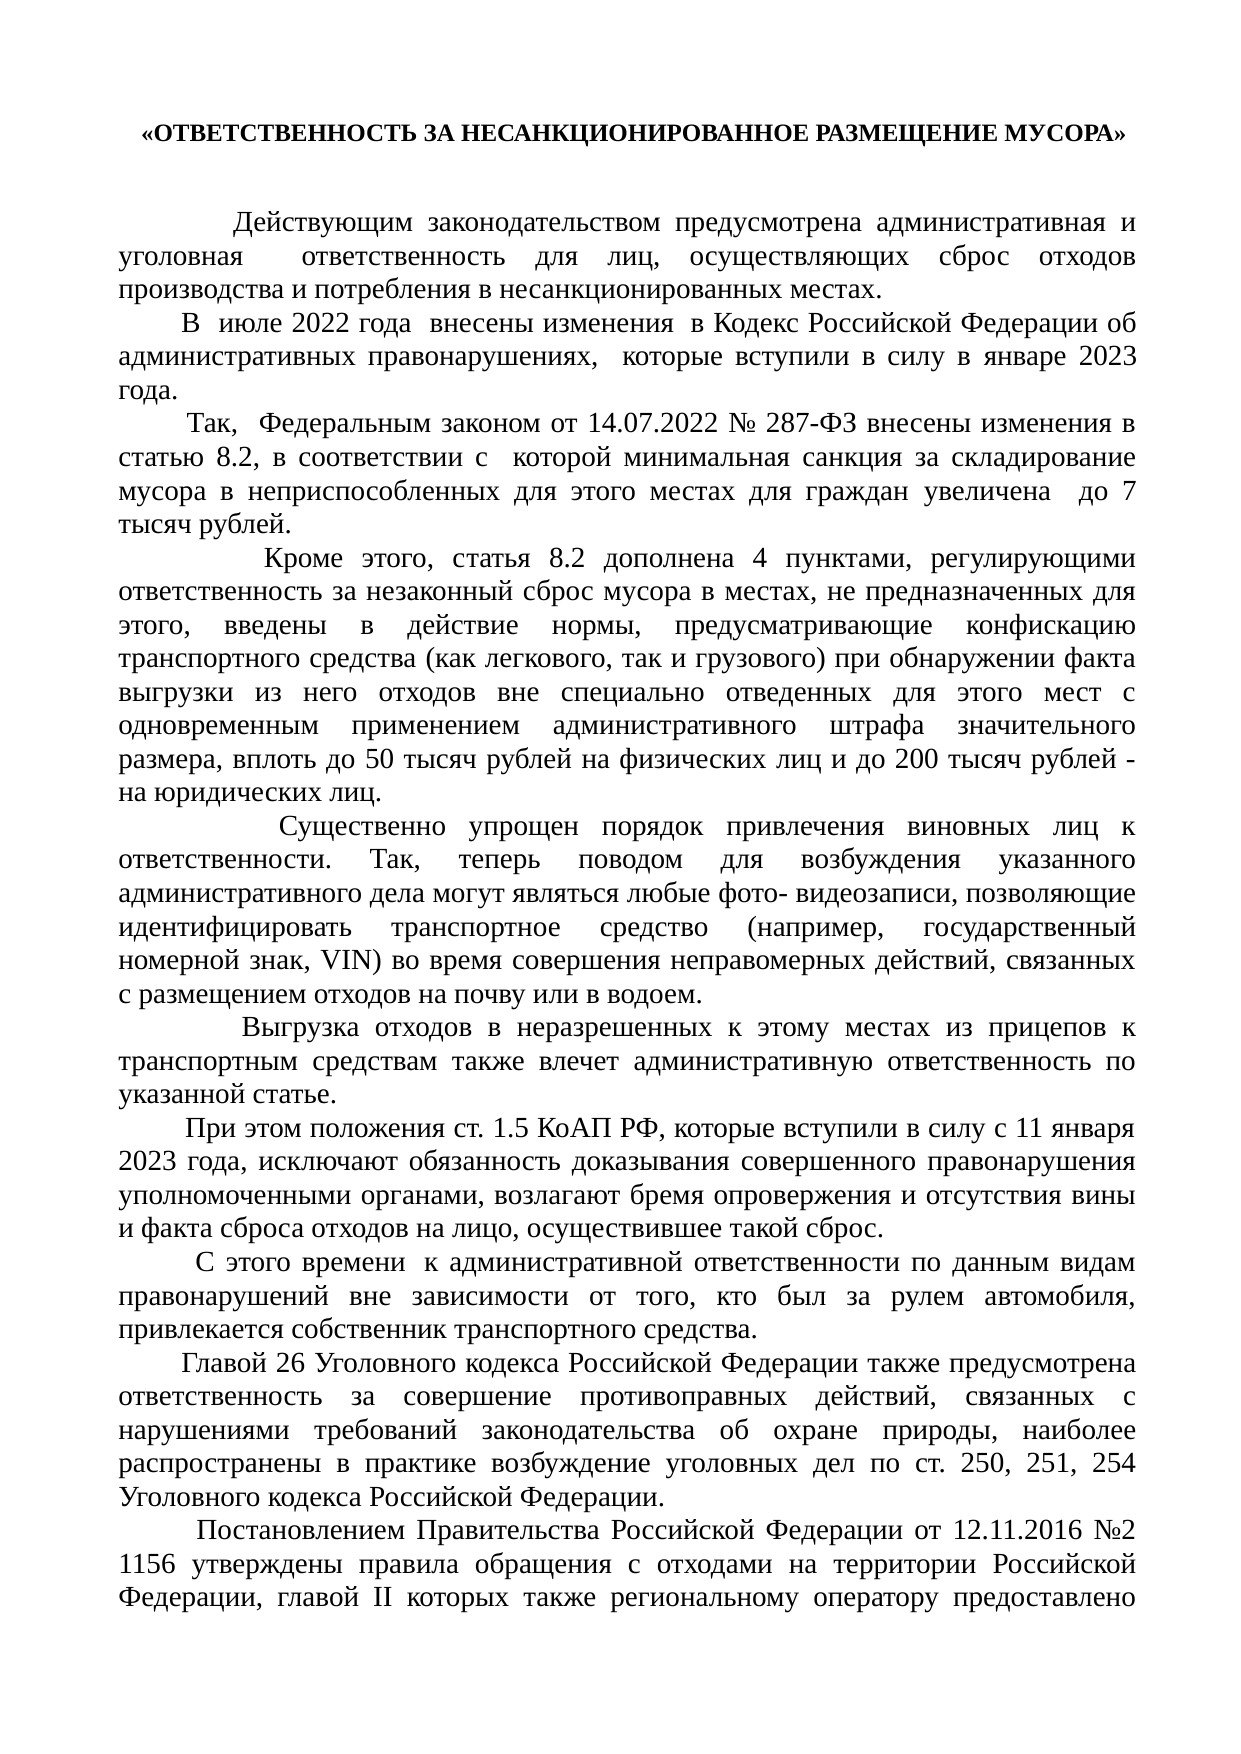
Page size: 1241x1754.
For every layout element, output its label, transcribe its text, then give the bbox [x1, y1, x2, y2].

text С этого времени к административной ответственности по данным видам правонарушений вне зависимости от того, кто был за рулем автомобиля, привлекается собственник транспортного средства. [118, 1244, 1137, 1345]
text В июле 2022 года внесены изменения в Кодекс Российской Федерации об административных правонарушениях, которые вступили в силу в январе 2023 года. [118, 305, 1137, 406]
text Действующим законодательством предусмотрена административная и уголовная ответственность для лиц, осуществляющих сброс отходов производства и потребления в несанкционированных местах. [118, 204, 1137, 305]
text Постановлением Правительства Российской Федерации от 12.11.2016 №2 1156 утверждены правила обращения с отходами на территории Российской Федерации, главой II которых также региональному оператору предоставлено [118, 1512, 1137, 1613]
text Существенно упрощен порядок привлечения виновных лиц к ответственности. Так, теперь поводом для возбуждения указанного административного дела могут являться любые фото- видеозаписи, позволяющие идентифицировать транспортное средство (например, государственный номерной знак, VIN) во время совершения неправомерных действий, связанных с размещением отходов на почву или в водоем. [118, 808, 1137, 1009]
text Выгрузка отходов в неразрешенных к этому местах из прицепов к транспортным средствам также влечет административную ответственность по указанной статье. [118, 1009, 1137, 1110]
text «ОТВЕТСТВЕННОСТЬ ЗА НЕСАНКЦИОНИРОВАННОЕ РАЗМЕЩЕНИЕ МУСОРА» [118, 118, 1137, 147]
text Главой 26 Уголовного кодекса Российской Федерации также предусмотрена ответственность за совершение противоправных действий, связанных с нарушениями требований законодательства об охране природы, наиболее распространены в практике возбуждение уголовных дел по ст. 250, 251, 254 Уголовного кодекса Российской Федерации. [118, 1345, 1137, 1512]
text Кроме этого, статья 8.2 дополнена 4 пунктами, регулирующими ответственность за незаконный сброс мусора в местах, не предназначенных для этого, введены в действие нормы, предусматривающие конфискацию транспортного средства (как легкового, так и грузового) при обнаружении факта выгрузки из него отходов вне специально отведенных для этого мест с одновременным применением административного штрафа значительного размера, вплоть до 50 тысяч рублей на физических лиц и до 200 тысяч рублей - на юридических лиц. [118, 540, 1137, 808]
text Так, Федеральным законом от 14.07.2022 № 287-ФЗ внесены изменения в статью 8.2, в соответствии с которой минимальная санкция за складирование мусора в неприспособленных для этого местах для граждан увеличена до 7 тысяч рублей. [118, 406, 1137, 540]
text При этом положения ст. 1.5 КоАП РФ, которые вступили в силу с 11 января 2023 года, исключают обязанность доказывания совершенного правонарушения уполномоченными органами, возлагают бремя опровержения и отсутствия вины и факта сброса отходов на лицо, осуществившее такой сброс. [118, 1110, 1137, 1244]
